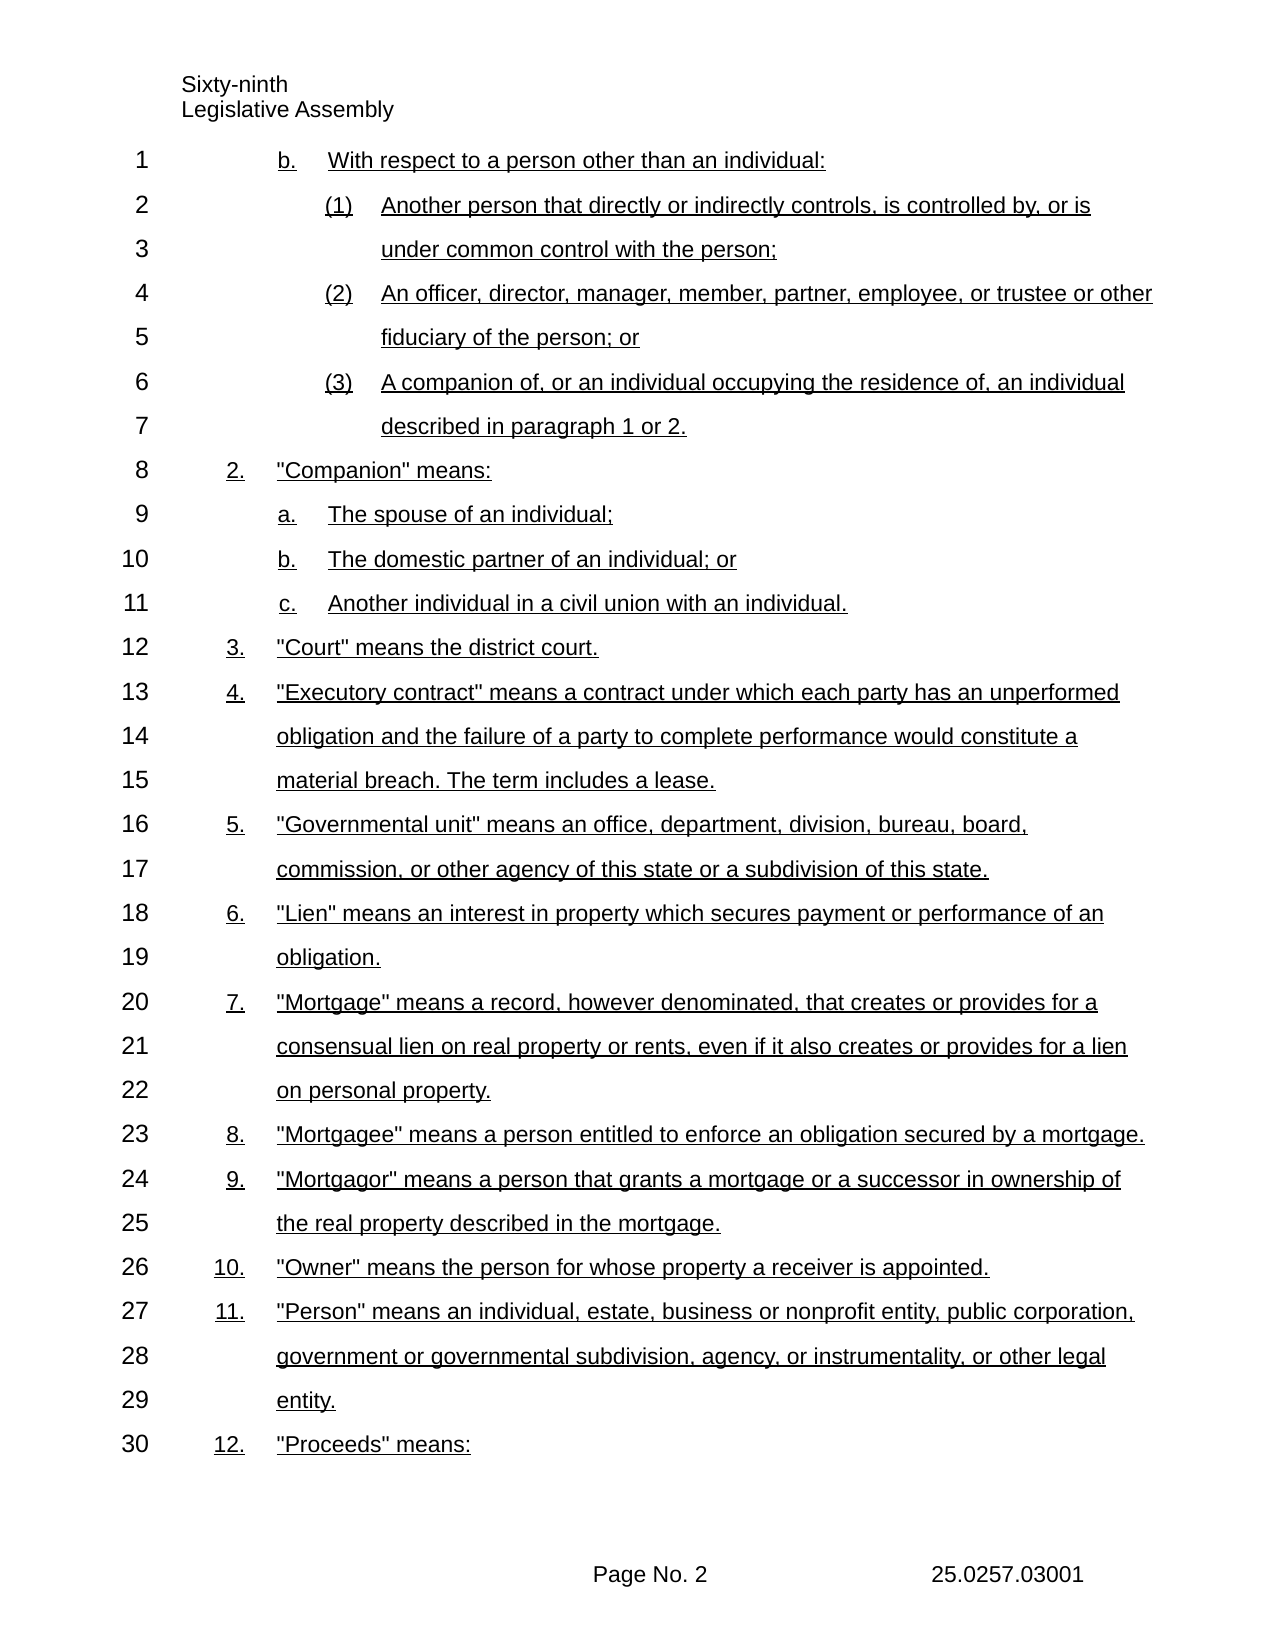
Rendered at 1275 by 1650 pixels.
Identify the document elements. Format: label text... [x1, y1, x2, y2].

text (2) An officer, director, manager, member, partner, employee, or trustee or other fiduciary of the person; or [181, 266, 1154, 355]
text (1) Another person that directly or indirectly controls, is controlled by, or is under common control with the person; [181, 178, 1154, 266]
text c. Another individual in a civil union with an individual. [181, 576, 1154, 620]
text (3) A companion of, or an individual occupying the residence of, an individual described in paragraph 1 or 2. [181, 355, 1154, 443]
text b. The domestic partner of an individual; or [181, 532, 1154, 576]
text 10. "Owner" means the person for whose property a receiver is appointed. [181, 1240, 1154, 1284]
text 6. "Lien" means an interest in property which secures payment or performance of an obligation. [181, 886, 1154, 974]
text 4. "Executory contract" means a contract under which each party has an unperformed obligation and the failure of a party to complete performance would constitute a material breach. The term includes a lease. [181, 664, 1154, 797]
text 3. "Court" means the district court. [181, 620, 1154, 664]
text b. With respect to a person other than an individual: [181, 133, 1154, 178]
text 8. "Mortgagee" means a person entitled to enforce an obligation secured by a mortgage. [181, 1107, 1154, 1152]
text a. The spouse of an individual; [181, 487, 1154, 532]
text 12. "Proceeds" means: [181, 1417, 1154, 1461]
text 9. "Mortgagor" means a person that grants a mortgage or a successor in ownership of the real property described in the mortgage. [181, 1152, 1154, 1240]
text 7. "Mortgage" means a record, however denominated, that creates or provides for a consensual lien on real property or rents, even if it also creates or provides for a lien on personal property. [181, 974, 1154, 1107]
text 11. "Person" means an individual, estate, business or nonprofit entity, public corporation, government or governmental subdivision, agency, or instrumentality, or other legal entity. [181, 1284, 1154, 1417]
text 2. "Companion" means: [181, 443, 1154, 487]
text 5. "Governmental unit" means an office, department, division, bureau, board, commission, or other agency of this state or a subdivision of this state. [181, 797, 1154, 886]
